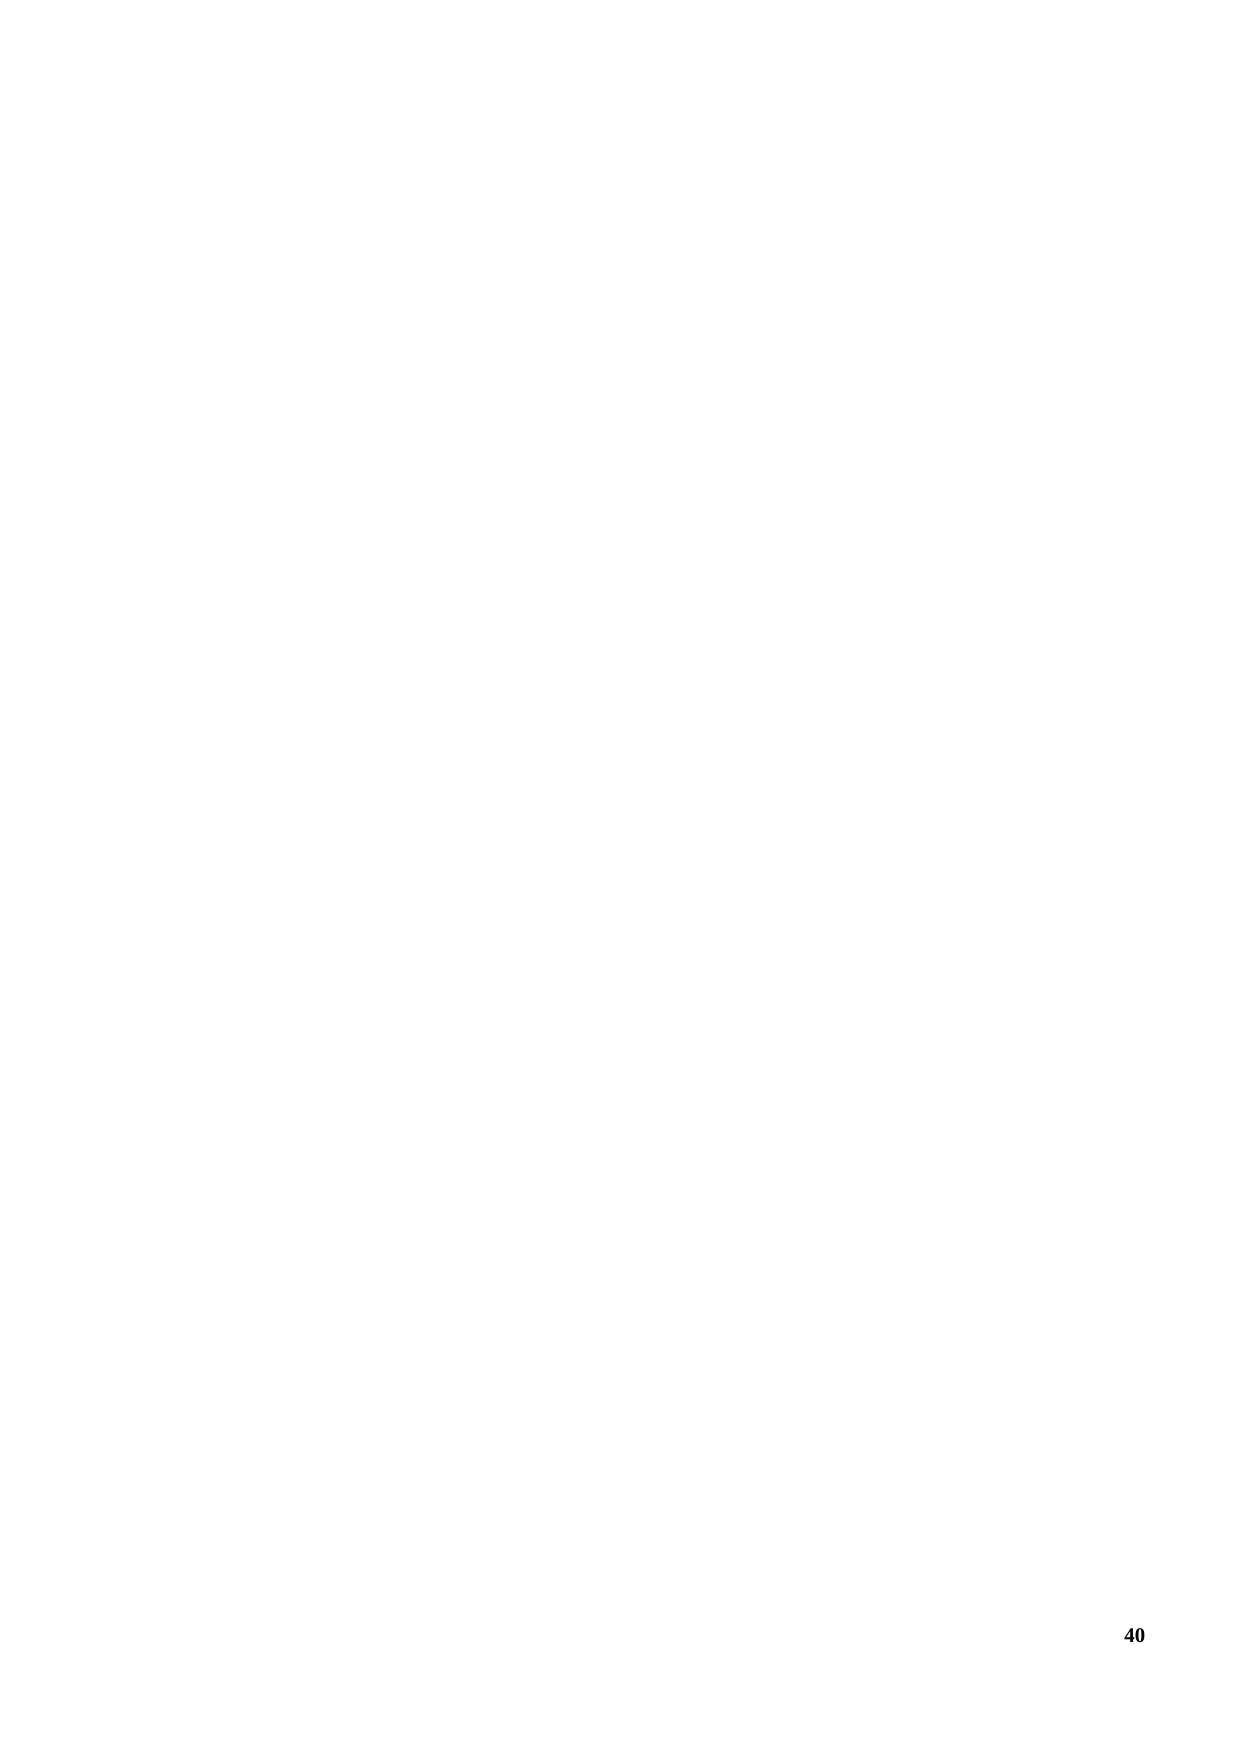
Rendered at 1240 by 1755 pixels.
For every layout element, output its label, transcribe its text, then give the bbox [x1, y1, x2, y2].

text 40 [1124, 1626, 1152, 1647]
